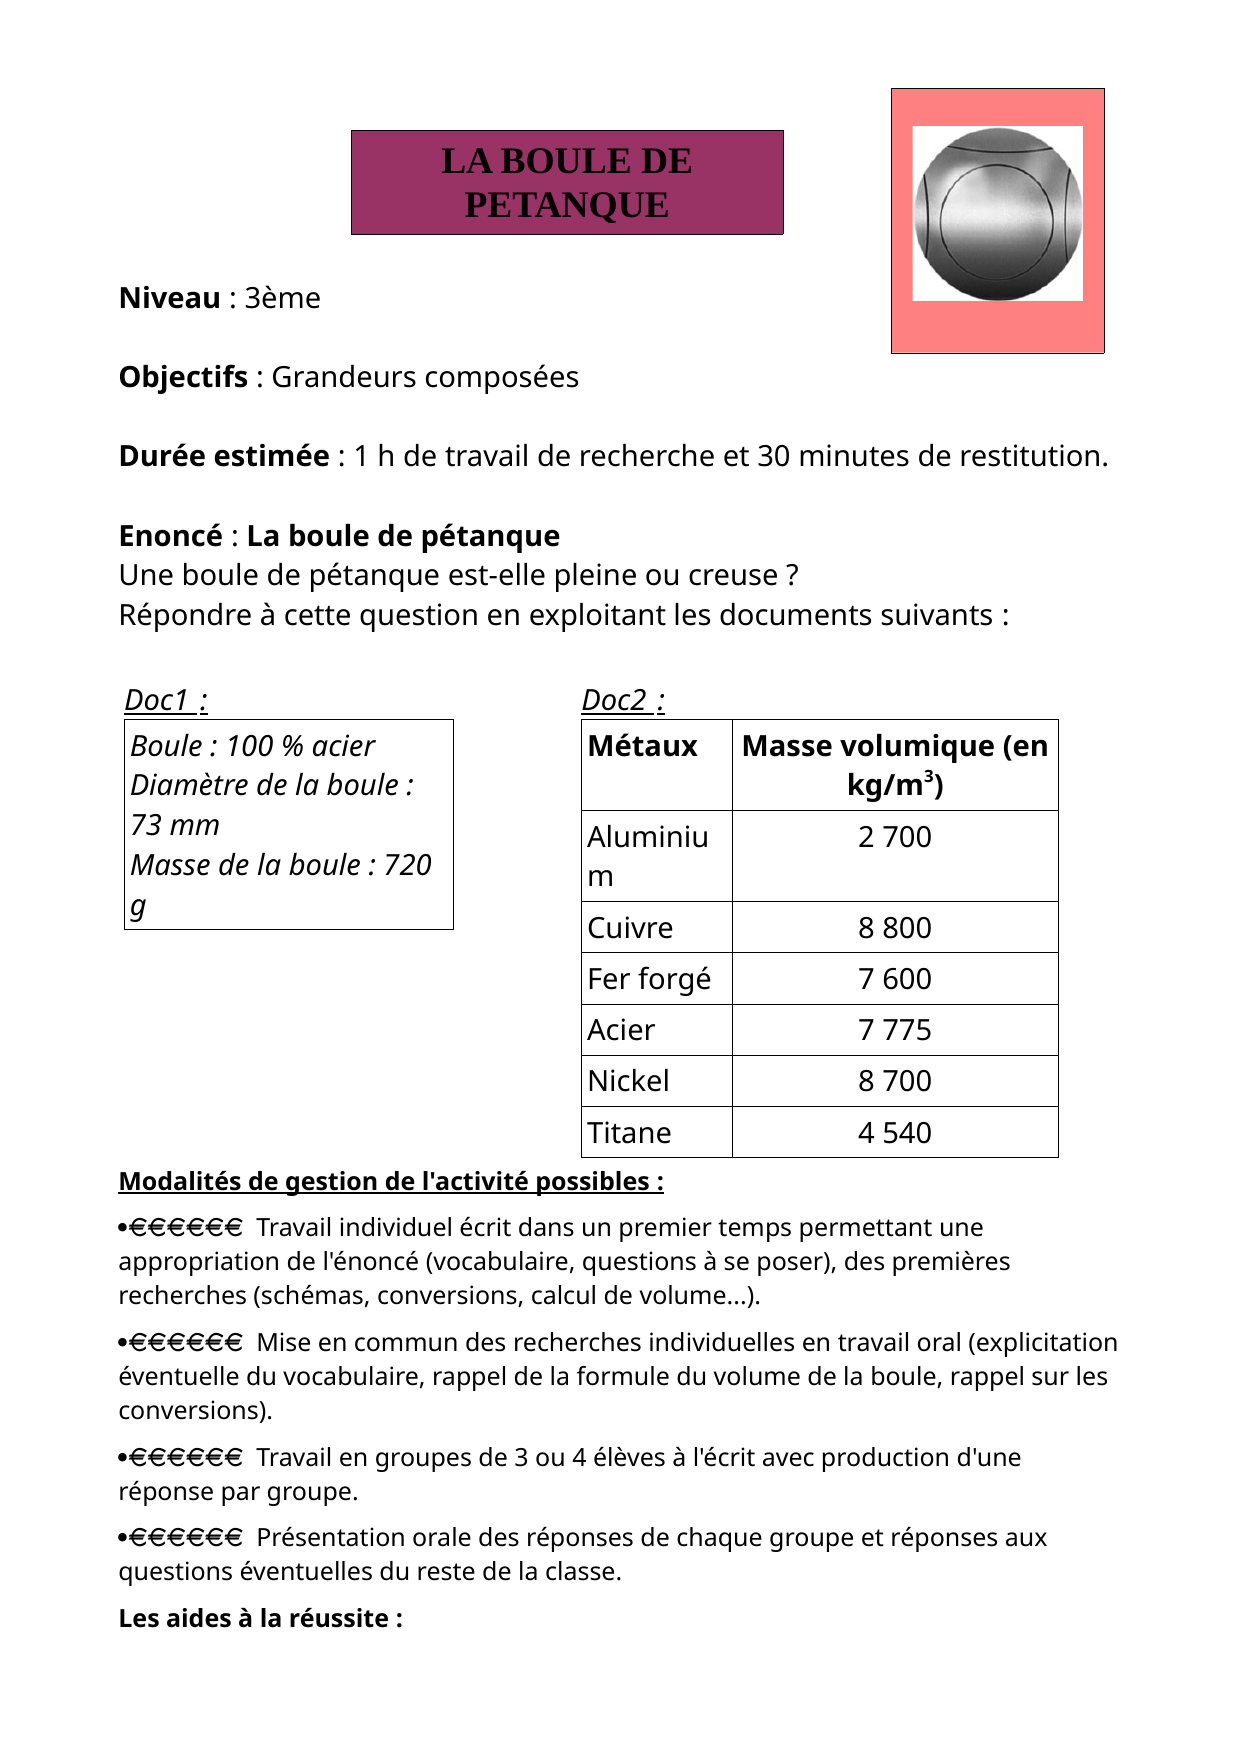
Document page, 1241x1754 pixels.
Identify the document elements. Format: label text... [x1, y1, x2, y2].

table_header Métaux [582, 720, 732, 810]
table_cell Acier [582, 1005, 732, 1055]
text Une boule de pétanque est-elle pleine ou creuse ? [118, 555, 1122, 594]
text Niveau : 3ème [118, 277, 891, 317]
table_header Doc1 : [118, 674, 575, 1163]
table_cell 7 775 [733, 1005, 1058, 1055]
text Objectifs : Grandeurs composées [118, 356, 1122, 396]
table_cell Cuivre [582, 902, 732, 952]
table_cell 7 600 [733, 953, 1058, 1003]
table_cell Fer forgé [582, 953, 732, 1003]
table_cell Aluminium [582, 811, 732, 901]
picture [912, 126, 1083, 301]
text · Mise en commun des recherches individuelles en travail oral (explicitation éventuelle du vocabulaire, rappel de la formule du volume de la boule, rappel sur les conversions). [118, 1324, 1122, 1427]
text Enoncé : La boule de pétanque [118, 515, 1122, 555]
text Les aides à la réussite : [118, 1600, 1122, 1634]
text · Travail en groupes de 3 ou 4 élèves à l'écrit avec production d'une réponse par groupe. [118, 1439, 1122, 1507]
text LA BOULE DE PETANQUE [360, 139, 774, 225]
table_cell 8 800 [733, 902, 1058, 952]
text Modalités de gestion de l'activité possibles : [118, 1163, 1122, 1197]
table_header Boule : 100 % acier Diamètre de la boule : 73 mm Masse de la boule : 720 g [125, 720, 453, 929]
text · Travail individuel écrit dans un premier temps permettant une appropriation de l'énoncé (vocabulaire, questions à se poser), des premières recherches (schémas, conversions, calcul de volume...). [118, 1210, 1122, 1312]
text Répondre à cette question en exploitant les documents suivants : [118, 594, 1122, 634]
text · Présentation orale des réponses de chaque groupe et réponses aux questions éventuelles du reste de la classe. [118, 1520, 1122, 1588]
table_header Masse volumique (en kg/m3) [733, 720, 1058, 810]
table_cell 4 540 [733, 1107, 1058, 1157]
table_header Doc2 : [575, 674, 1122, 1163]
text Durée estimée : 1 h de travail de recherche et 30 minutes de restitution. [118, 436, 1122, 475]
table_cell 8 700 [733, 1056, 1058, 1106]
table_cell Nickel [582, 1056, 732, 1106]
table_cell 2 700 [733, 811, 1058, 901]
table_cell Titane [582, 1107, 732, 1157]
text [1105, 277, 1122, 317]
